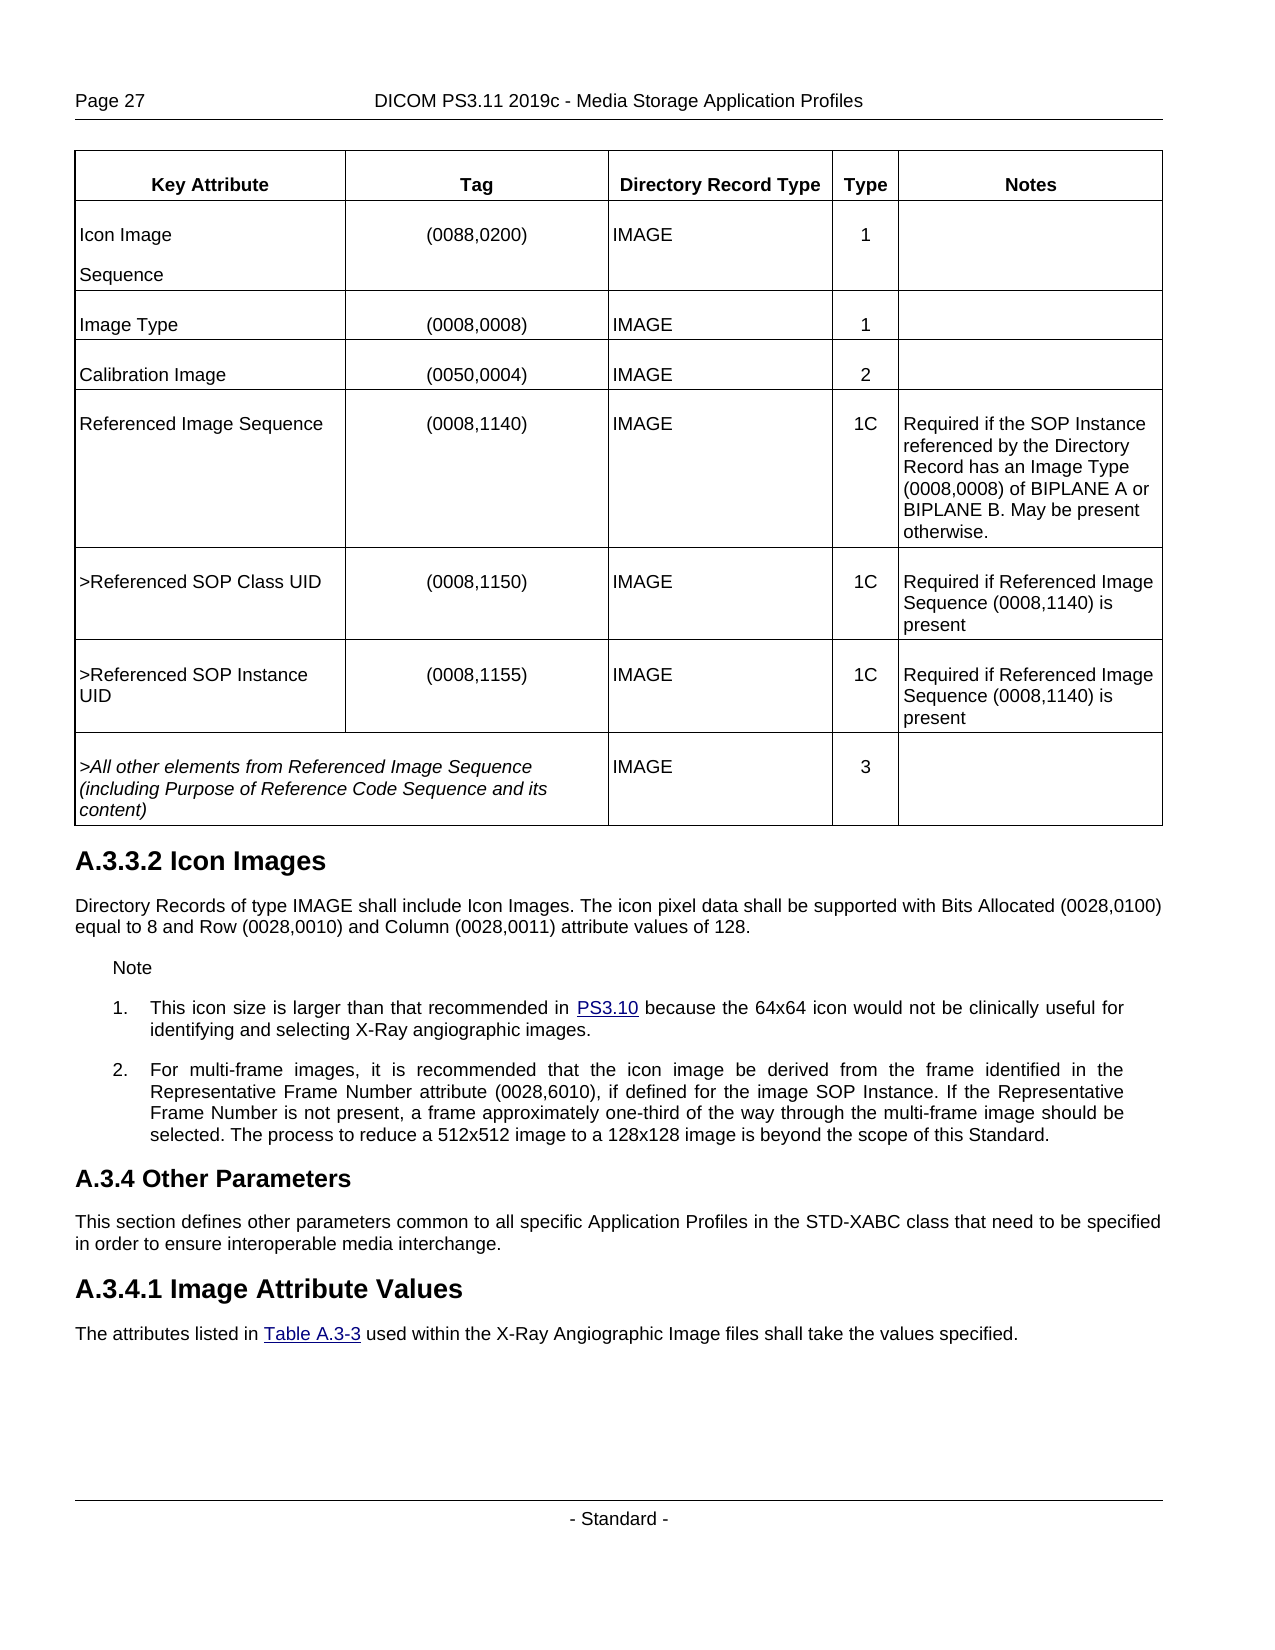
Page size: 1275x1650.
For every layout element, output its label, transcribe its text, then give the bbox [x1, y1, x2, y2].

table_cell 1 [833, 291, 898, 339]
table_cell Required if the SOP Instance referenced by the Directory Record has an Image Type (0008,0008) of BIPLANE A or BIPLANE B. May be present otherwise. [899, 390, 1162, 547]
table_cell Calibration Image [76, 340, 345, 389]
table_header Tag [346, 151, 608, 200]
table_cell IMAGE [609, 201, 832, 290]
table_header Notes [899, 151, 1162, 200]
table_cell 1C [833, 640, 898, 732]
table_header Key Attribute [76, 151, 345, 200]
table_header Directory Record Type [609, 151, 832, 200]
table_cell [899, 201, 1162, 290]
table_header Type [833, 151, 898, 200]
table_cell IMAGE [609, 340, 832, 389]
table_cell (0008,0008) [346, 291, 608, 339]
table_cell 1 [833, 201, 898, 290]
table_cell (0008,1140) [346, 390, 608, 547]
table_cell (0008,1150) [346, 548, 608, 639]
table_cell (0088,0200) [346, 201, 608, 290]
text The attributes listed in Table A.3-3 used within the X-Ray Angiographic Image files shall take the values specified. [75, 1323, 1162, 1345]
table_cell (0008,1155) [346, 640, 608, 732]
text 1. This icon size is larger than that recommended in PS3.10 because the 64x64 icon would not be clinically useful for identifying and selecting X-Ray angiographic images. [112, 997, 1125, 1040]
table_cell Required if Referenced Image Sequence (0008,1140) is present [899, 548, 1162, 639]
table_cell IMAGE [609, 548, 832, 639]
table_cell Referenced Image Sequence [76, 390, 345, 547]
text A.3.4 Other Parameters [75, 1164, 1162, 1193]
table_cell [899, 291, 1162, 339]
text Note [112, 957, 1125, 978]
table_cell 2 [833, 340, 898, 389]
text This section defines other parameters common to all specific Application Profiles in the STD-XABC class that need to be specified in order to ensure interoperable media interchange. [75, 1211, 1162, 1254]
text 2. For multi-frame images, it is recommended that the icon image be derived from the frame identified in the Representative Frame Number attribute (0028,6010), if defined for the image SOP Instance. If the Representative Frame Number is not present, a frame approximately one-third of the way through the multi-frame image should be selected. The process to reduce a 512x512 image to a 128x128 image is beyond the scope of this Standard. [112, 1059, 1125, 1145]
text A.3.4.1 Image Attribute Values [75, 1273, 1162, 1304]
table_cell (0050,0004) [346, 340, 608, 389]
table_cell IMAGE [609, 390, 832, 547]
text A.3.3.2 Icon Images [75, 845, 1162, 876]
table_cell >All other elements from Referenced Image Sequence (including Purpose of Reference Code Sequence and its content) [76, 733, 608, 825]
table_cell 1C [833, 548, 898, 639]
table_cell >Referenced SOP Class UID [76, 548, 345, 639]
table_cell Icon Image Sequence [76, 201, 345, 290]
table_cell Required if Referenced Image Sequence (0008,1140) is present [899, 640, 1162, 732]
table_cell 3 [833, 733, 898, 825]
table_cell IMAGE [609, 640, 832, 732]
table_cell IMAGE [609, 733, 832, 825]
text Directory Records of type IMAGE shall include Icon Images. The icon pixel data shall be supported with Bits Allocated (0028,0100) equal to 8 and Row (0028,0010) and Column (0028,0011) attribute values of 128. [75, 895, 1162, 938]
table_cell IMAGE [609, 291, 832, 339]
table_cell Image Type [76, 291, 345, 339]
table_cell [899, 340, 1162, 389]
table_cell [899, 733, 1162, 825]
table_cell >Referenced SOP Instance UID [76, 640, 345, 732]
table_cell 1C [833, 390, 898, 547]
